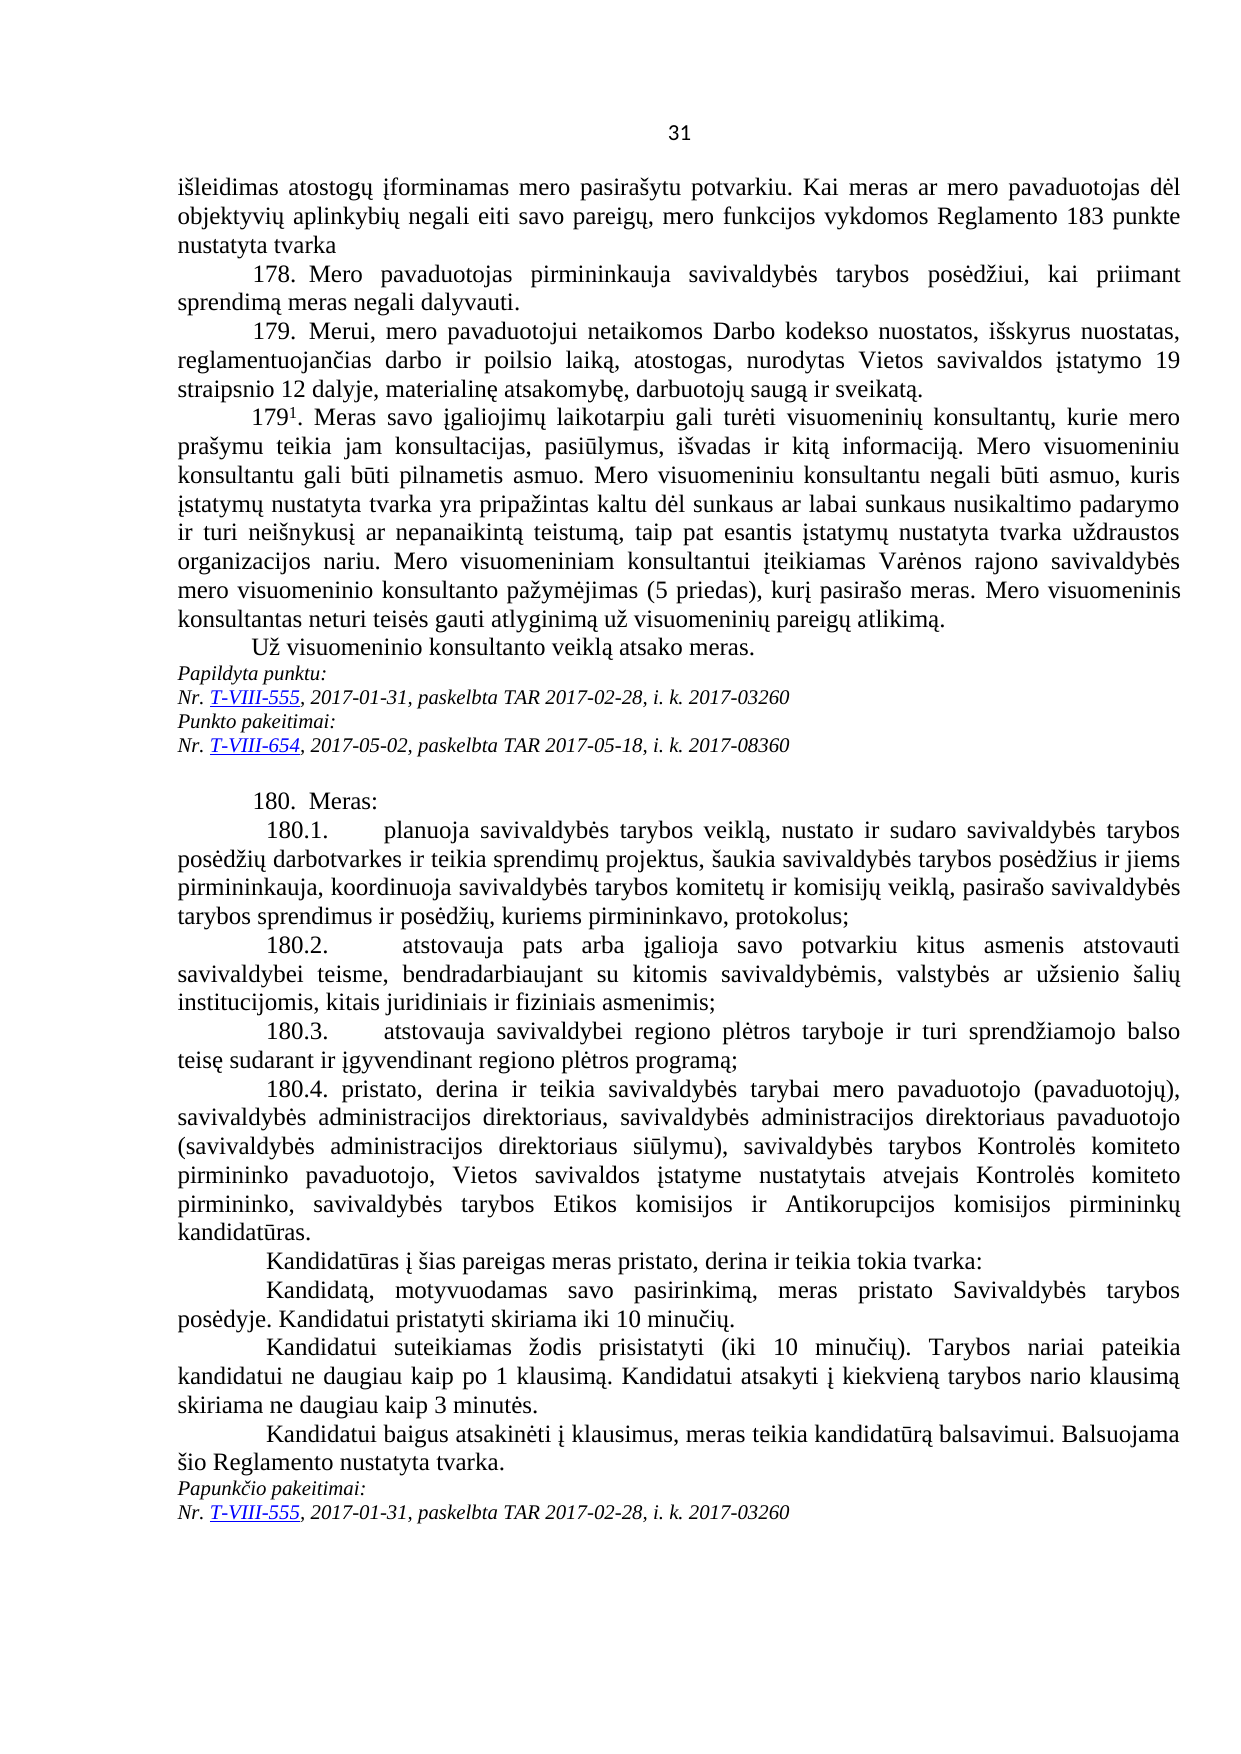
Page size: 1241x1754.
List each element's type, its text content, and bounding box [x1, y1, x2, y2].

text 180.1. planuoja savivaldybės tarybos veiklą, nustato ir sudaro savivaldybės tarybos posėdžių darbotvarkes ir teikia sprendimų projektus, šaukia savivaldybės tarybos posėdžius ir jiems pirmininkauja, koordinuoja savivaldybės tarybos komitetų ir komisijų veiklą, pasirašo savivaldybės tarybos sprendimus ir posėdžių, kuriems pirmininkavo, protokolus; [177, 815, 1181, 930]
text 180.2. atstovauja pats arba įgalioja savo potvarkiu kitus asmenis atstovauti savivaldybei teisme, bendradarbiaujant su kitomis savivaldybėmis, valstybės ar užsienio šalių institucijomis, kitais juridiniais ir fiziniais asmenimis; [177, 930, 1181, 1016]
text Nr. T-VIII-555, 2017-01-31, paskelbta TAR 2017-02-28, i. k. 2017-03260 [177, 1500, 1181, 1524]
text 1791. Meras savo įgaliojimų laikotarpiu gali turėti visuomeninių konsultantų, kurie mero prašymu teikia jam konsultacijas, pasiūlymus, išvadas ir kitą informaciją. Mero visuomeniniu konsultantu gali būti pilnametis asmuo. Mero visuomeniniu konsultantu negali būti asmuo, kuris įstatymų nustatyta tvarka yra pripažintas kaltu dėl sunkaus ar labai sunkaus nusikaltimo padarymo ir turi neišnykusį ar nepanaikintą teistumą, taip pat esantis įstatymų nustatyta tvarka uždraustos organizacijos nariu. Mero visuomeniniam konsultantui įteikiamas Varėnos rajono savivaldybės mero visuomeninio konsultanto pažymėjimas (5 priedas), kurį pasirašo meras. Mero visuomeninis konsultantas neturi teisės gauti atlyginimą už visuomeninių pareigų atlikimą. [177, 402, 1181, 632]
text Nr. T-VIII-654, 2017-05-02, paskelbta TAR 2017-05-18, i. k. 2017-08360 [177, 733, 1181, 757]
text Papildyta punktu: [177, 661, 1181, 685]
text 180.4. pristato, derina ir teikia savivaldybės tarybai mero pavaduotojo (pavaduotojų), savivaldybės administracijos direktoriaus, savivaldybės administracijos direktoriaus pavaduotojo (savivaldybės administracijos direktoriaus siūlymu), savivaldybės tarybos Kontrolės komiteto pirmininko pavaduotojo, Vietos savivaldos įstatyme nustatytais atvejais Kontrolės komiteto pirmininko, savivaldybės tarybos Etikos komisijos ir Antikorupcijos komisijos pirmininkų kandidatūras. [177, 1074, 1181, 1246]
text Nr. T-VIII-555, 2017-01-31, paskelbta TAR 2017-02-28, i. k. 2017-03260 [177, 685, 1181, 709]
text Kandidatui suteikiamas žodis prisistatyti (iki 10 minučių). Tarybos nariai pateikia kandidatui ne daugiau kaip po 1 klausimą. Kandidatui atsakyti į kiekvieną tarybos nario klausimą skiriama ne daugiau kaip 3 minutės. [177, 1332, 1181, 1419]
text Punkto pakeitimai: [177, 709, 1181, 733]
text 178. Mero pavaduotojas pirmininkauja savivaldybės tarybos posėdžiui, kai priimant sprendimą meras negali dalyvauti. [177, 259, 1181, 316]
text 179. Merui, mero pavaduotojui netaikomos Darbo kodekso nuostatos, išskyrus nuostatas, reglamentuojančias darbo ir poilsio laiką, atostogas, nurodytas Vietos savivaldos įstatymo 19 straipsnio 12 dalyje, materialinę atsakomybę, darbuotojų saugą ir sveikatą. [177, 316, 1181, 402]
text 180.3. atstovauja savivaldybei regiono plėtros taryboje ir turi sprendžiamojo balso teisę sudarant ir įgyvendinant regiono plėtros programą; [177, 1016, 1181, 1074]
text Kandidatui baigus atsakinėti į klausimus, meras teikia kandidatūrą balsavimui. Balsuojama šio Reglamento nustatyta tvarka. [177, 1419, 1181, 1476]
text 180. Meras: [177, 786, 1181, 815]
text Kandidatūras į šias pareigas meras pristato, derina ir teikia tokia tvarka: [177, 1246, 1181, 1275]
text Už visuomeninio konsultanto veiklą atsako meras. [177, 632, 1181, 661]
text Kandidatą, motyvuodamas savo pasirinkimą, meras pristato Savivaldybės tarybos posėdyje. Kandidatui pristatyti skiriama iki 10 minučių. [177, 1275, 1181, 1332]
text Papunkčio pakeitimai: [177, 1476, 1181, 1500]
text išleidimas atostogų įforminamas mero pasirašytu potvarkiu. Kai meras ar mero pavaduotojas dėl objektyvių aplinkybių negali eiti savo pareigų, mero funkcijos vykdomos Reglamento 183 punkte nustatyta tvarka [177, 172, 1181, 259]
